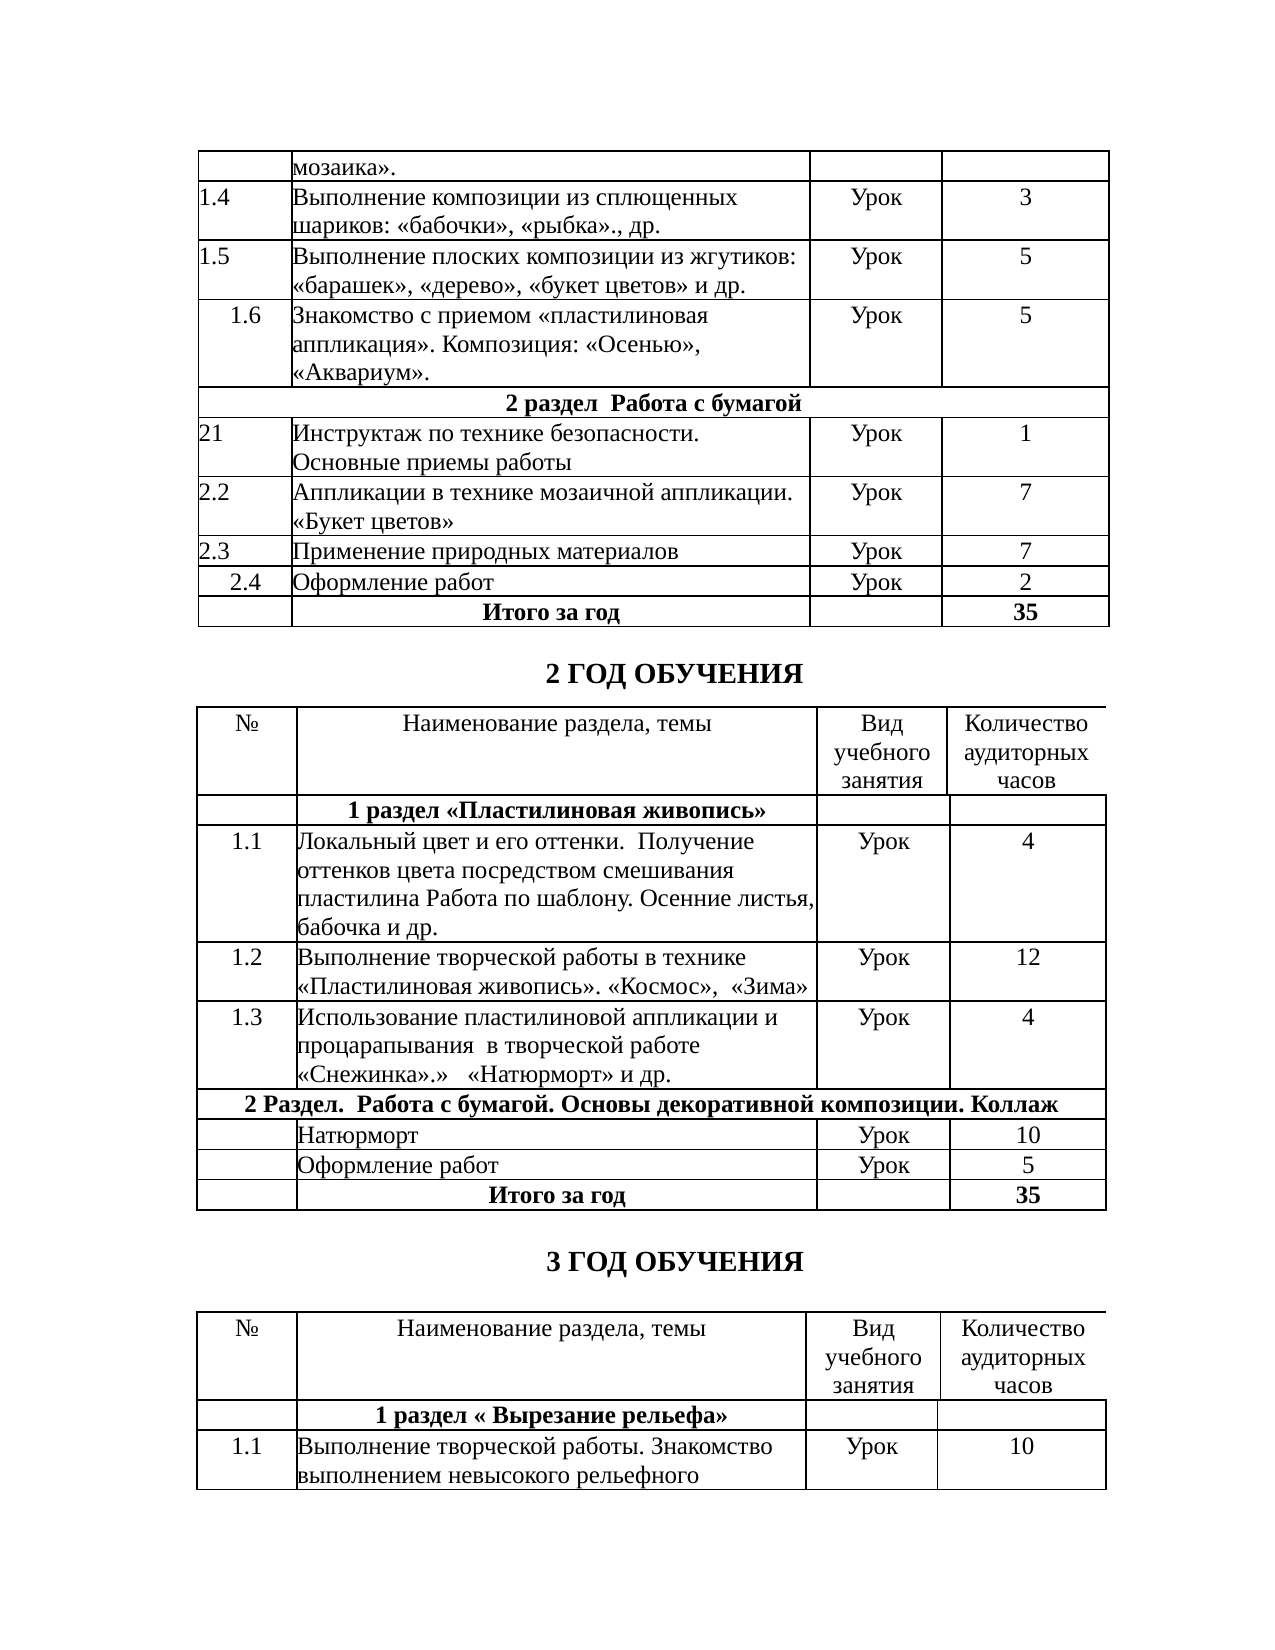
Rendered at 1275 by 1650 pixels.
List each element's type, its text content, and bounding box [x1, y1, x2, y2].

table_cell 12 [951, 943, 1105, 1000]
table_cell Урок [811, 536, 941, 565]
table_cell Знакомство с приемом «пластилиновая аппликация». Композиция: «Осенью», «Аквариум». [293, 300, 809, 386]
table_cell Урок [818, 826, 949, 941]
table_header № [198, 708, 296, 794]
table_cell 35 [943, 597, 1108, 626]
table_cell Инструктаж по технике безопасности. Основные приемы работы [293, 418, 809, 476]
table_cell 2.4 [199, 567, 291, 595]
table_cell 21 [199, 418, 291, 476]
table_cell 4 [951, 826, 1105, 941]
table_cell 10 [938, 1431, 1105, 1488]
table_cell Урок [818, 1002, 949, 1088]
table_cell [198, 1180, 296, 1209]
table_cell 2 Раздел. Работа с бумагой. Основы декоративной композиции. Коллаж [198, 1090, 1105, 1118]
table_cell Применение природных материалов [293, 536, 809, 565]
table_header Вид учебного занятия [807, 1313, 940, 1399]
table_cell Выполнение композиции из сплющенных шариков: «бабочки», «рыбка»., др. [293, 182, 809, 239]
table_cell 1.1 [198, 826, 296, 941]
table_cell Выполнение творческой работы в технике «Пластилиновая живопись». «Космос», «Зима» [298, 943, 816, 1000]
table_cell Урок [818, 1150, 949, 1179]
table_cell 5 [951, 1150, 1105, 1179]
table_cell 35 [951, 1180, 1105, 1209]
table_cell [951, 796, 1105, 824]
table_cell 1.5 [199, 241, 291, 298]
table_cell [938, 1401, 1105, 1429]
table_cell 2 раздел Работа с бумагой [199, 388, 1108, 417]
table_header Наименование раздела, темы [298, 1313, 805, 1399]
table_cell [199, 152, 291, 180]
table_cell 5 [943, 241, 1108, 298]
table_cell Урок [818, 943, 949, 1000]
text 2 ГОД ОБУЧЕНИЯ [187, 656, 1087, 689]
table_cell [818, 796, 949, 824]
table_cell 5 [943, 300, 1108, 386]
table_cell 1 [943, 418, 1108, 476]
table_cell Локальный цвет и его оттенки. Получение оттенков цвета посредством смешивания пластилина Работа по шаблону. Осенние листья, бабочка и др. [298, 826, 816, 941]
table_cell Урок [811, 477, 941, 535]
table_cell Урок [818, 1120, 949, 1148]
table_cell Итого за год [298, 1180, 816, 1209]
table_cell 2.3 [199, 536, 291, 565]
table_cell Аппликации в технике мозаичной аппликации. «Букет цветов» [293, 477, 809, 535]
table_cell Выполнение плоских композиции из жгутиков: «барашек», «дерево», «букет цветов» и др. [293, 241, 809, 298]
table_cell 10 [951, 1120, 1105, 1148]
table_cell Урок [811, 241, 941, 298]
table_cell 4 [951, 1002, 1105, 1088]
table_header № [198, 1313, 296, 1399]
table_header Наименование раздела, темы [298, 708, 816, 794]
table_cell [818, 1180, 949, 1209]
table_header Вид учебного занятия [818, 708, 946, 794]
table_cell 2 [943, 567, 1108, 595]
table_header Количество аудиторных часов [941, 1313, 1106, 1399]
table_cell Урок [811, 182, 941, 239]
table_cell 7 [943, 536, 1108, 565]
table_cell [811, 597, 941, 626]
table_cell 1.3 [198, 1002, 296, 1088]
table_cell 1.6 [199, 300, 291, 386]
table_cell [199, 597, 291, 626]
table_cell 1 раздел «Пластилиновая живопись» [298, 796, 816, 824]
table_cell Использование пластилиновой аппликации и процарапывания в творческой работе «Снежинка».» «Натюрморт» и др. [298, 1002, 816, 1088]
table_cell Натюрморт [298, 1120, 816, 1148]
table_cell Итого за год [293, 597, 809, 626]
table_cell 3 [943, 182, 1108, 239]
table_cell Урок [811, 418, 941, 476]
table_cell 1 раздел « Вырезание рельефа» [298, 1401, 805, 1429]
table_cell 1.1 [198, 1431, 296, 1488]
table_cell [198, 1120, 296, 1148]
table_cell Оформление работ [293, 567, 809, 595]
table_cell [811, 152, 941, 180]
table_cell [198, 1150, 296, 1179]
table_cell [807, 1401, 937, 1429]
table_cell Урок [811, 300, 941, 386]
table_cell Выполнение творческой работы. Знакомство выполнением невысокого рельефного [298, 1431, 805, 1488]
table_cell 1.2 [198, 943, 296, 1000]
table_cell Оформление работ [298, 1150, 816, 1179]
table_cell [198, 1401, 296, 1429]
table_cell 1.4 [199, 182, 291, 239]
table_cell 7 [943, 477, 1108, 535]
table_cell Урок [811, 567, 941, 595]
table_cell 2.2 [199, 477, 291, 535]
table_cell [943, 152, 1108, 180]
table_cell мозаика». [293, 152, 809, 180]
table_cell [198, 796, 296, 824]
table_cell Урок [807, 1431, 937, 1488]
text 3 ГОД ОБУЧЕНИЯ [262, 1244, 1087, 1278]
table_header Количество аудиторных часов [948, 708, 1106, 794]
